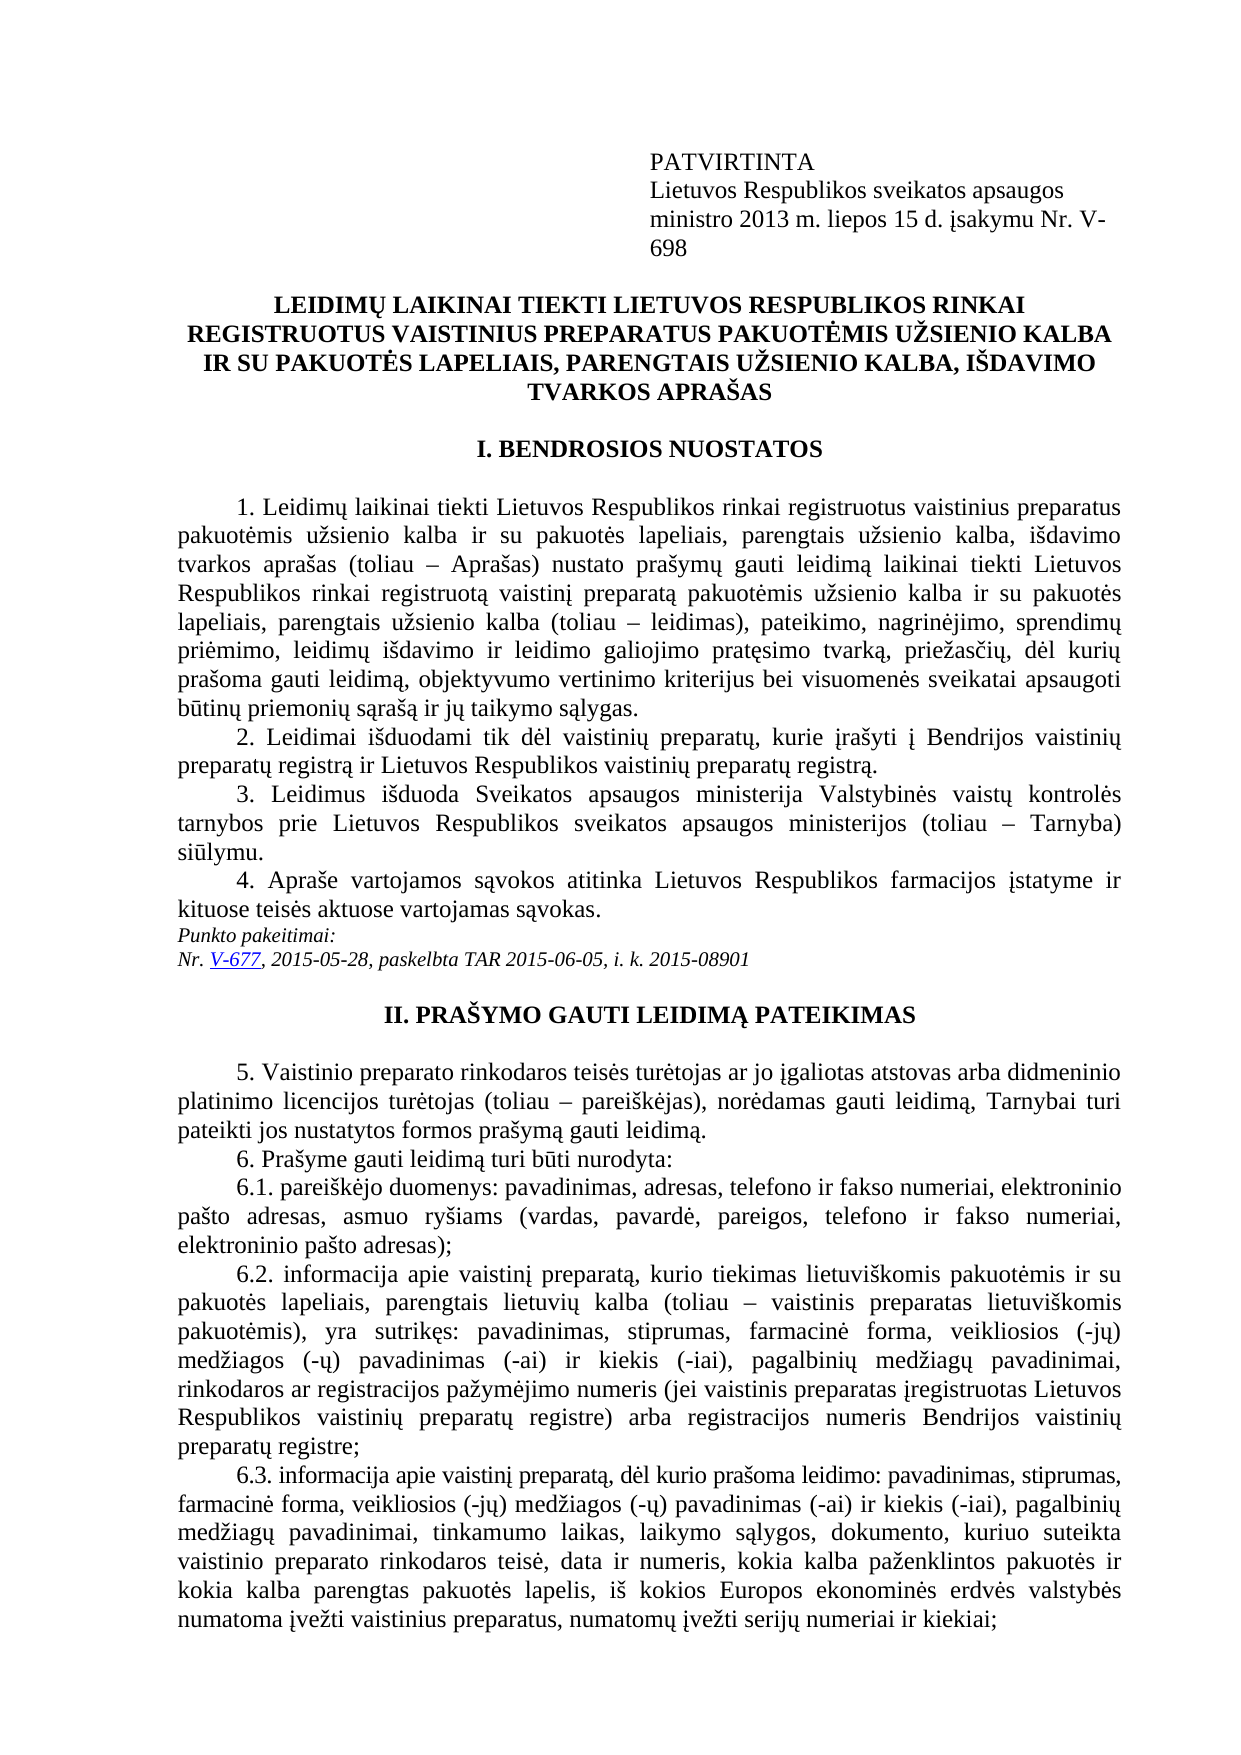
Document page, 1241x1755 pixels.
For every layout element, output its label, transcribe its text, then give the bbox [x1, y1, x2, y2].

text PATVIRTINTA [649, 147, 1122, 176]
text 6.1. pareiškėjo duomenys: pavadinimas, adresas, telefono ir fakso numeriai, elektroninio pašto adresas, asmuo ryšiams (vardas, pavardė, pareigos, telefono ir fakso numeriai, elektroninio pašto adresas); [177, 1172, 1122, 1259]
text 2. Leidimai išduodami tik dėl vaistinių preparatų, kurie įrašyti į Bendrijos vaistinių preparatų registrą ir Lietuvos Respublikos vaistinių preparatų registrą. [177, 722, 1122, 779]
text 6. Prašyme gauti leidimą turi būti nurodyta: [177, 1144, 1122, 1172]
text 6.2. informacija apie vaistinį preparatą, kurio tiekimas lietuviškomis pakuotėmis ir su pakuotės lapeliais, parengtais lietuvių kalba (toliau – vaistinis preparatas lietuviškomis pakuotėmis), yra sutrikęs: pavadinimas, stiprumas, farmacinė forma, veikliosios (-jų) medžiagos (-ų) pavadinimas (-ai) ir kiekis (-iai), pagalbinių medžiagų pavadinimai, rinkodaros ar registracijos pažymėjimo numeris (jei vaistinis preparatas įregistruotas Lietuvos Respublikos vaistinių preparatų registre) arba registracijos numeris Bendrijos vaistinių preparatų registre; [177, 1259, 1122, 1460]
text 1. Leidimų laikinai tiekti Lietuvos Respublikos rinkai registruotus vaistinius preparatus pakuotėmis užsienio kalba ir su pakuotės lapeliais, parengtais užsienio kalba, išdavimo tvarkos aprašas (toliau – Aprašas) nustato prašymų gauti leidimą laikinai tiekti Lietuvos Respublikos rinkai registruotą vaistinį preparatą pakuotėmis užsienio kalba ir su pakuotės lapeliais, parengtais užsienio kalba (toliau – leidimas), pateikimo, nagrinėjimo, sprendimų priėmimo, leidimų išdavimo ir leidimo galiojimo pratęsimo tvarką, priežasčių, dėl kurių prašoma gauti leidimą, objektyvumo vertinimo kriterijus bei visuomenės sveikatai apsaugoti būtinų priemonių sąrašą ir jų taikymo sąlygas. [177, 492, 1122, 722]
text 3. Leidimus išduoda Sveikatos apsaugos ministerija Valstybinės vaistų kontrolės tarnybos prie Lietuvos Respublikos sveikatos apsaugos ministerijos (toliau – Tarnyba) siūlymu. [177, 779, 1122, 866]
text 5. Vaistinio preparato rinkodaros teisės turėtojas ar jo įgaliotas atstovas arba didmeninio platinimo licencijos turėtojas (toliau – pareiškėjas), norėdamas gauti leidimą, Tarnybai turi pateikti jos nustatytos formos prašymą gauti leidimą. [177, 1057, 1122, 1144]
text Lietuvos Respublikos sveikatos apsaugos ministro 2013 m. liepos 15 d. įsakymu Nr. V-698 [649, 176, 1122, 262]
text LEIDIMŲ LAIKINAI TIEKTI LIETUVOS RESPUBLIKOS RINKAI REGISTRUOTUS VAISTINIUS PREPARATUS PAKUOTĖMIS UŽSIENIO KALBA IR SU PAKUOTĖS LAPELIAIS, PARENGTAIS UŽSIENIO KALBA, IŠDAVIMO TVARKOS APRAŠAS [177, 291, 1122, 406]
text Punkto pakeitimai: [177, 923, 1122, 947]
text 6.3. informacija apie vaistinį preparatą, dėl kurio prašoma leidimo: pavadinimas, stiprumas, farmacinė forma, veikliosios (-jų) medžiagos (-ų) pavadinimas (-ai) ir kiekis (-iai), pagalbinių medžiagų pavadinimai, tinkamumo laikas, laikymo sąlygos, dokumento, kuriuo suteikta vaistinio preparato rinkodaros teisė, data ir numeris, kokia kalba paženklintos pakuotės ir kokia kalba parengtas pakuotės lapelis, iš kokios Europos ekonominės erdvės valstybės numatoma įvežti vaistinius preparatus, numatomų įvežti serijų numeriai ir kiekiai; [177, 1460, 1122, 1632]
text II. PRAŠYMO GAUTI LEIDIMĄ PATEIKIMAS [177, 1000, 1122, 1029]
text Nr. V-677, 2015-05-28, paskelbta TAR 2015-06-05, i. k. 2015-08901 [177, 947, 1122, 971]
text 4. Apraše vartojamos sąvokos atitinka Lietuvos Respublikos farmacijos įstatyme ir kituose teisės aktuose vartojamas sąvokas. [177, 866, 1122, 923]
text I. BENDROSIOS NUOSTATOS [177, 434, 1122, 463]
